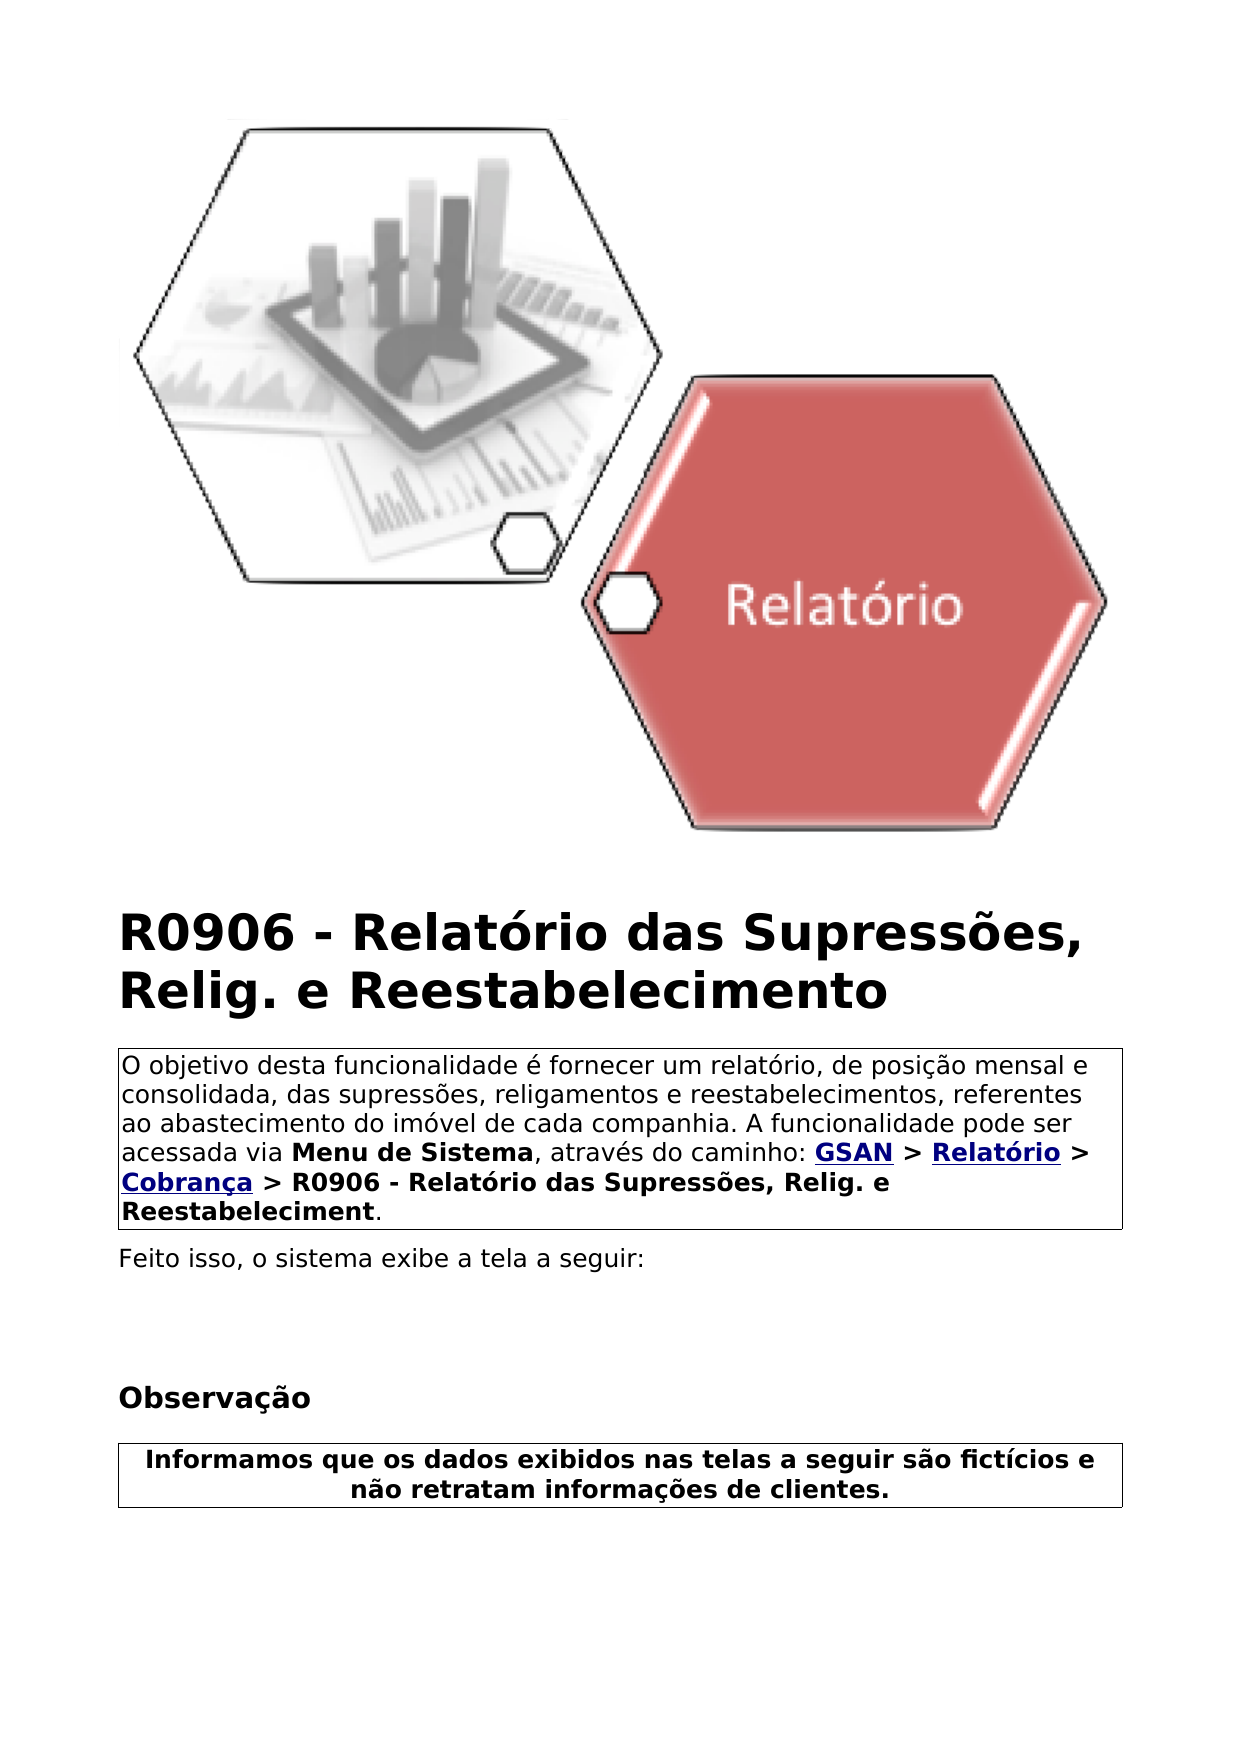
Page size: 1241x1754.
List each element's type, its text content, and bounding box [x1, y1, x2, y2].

subtitle R0906 - Relatório das Supressões, Relig. e Reestabelecimento [118, 904, 1122, 1021]
text Feito isso, o sistema exibe a tela a seguir: [118, 1244, 1122, 1273]
subtitle Observação [118, 1381, 1122, 1415]
picture [118, 118, 1123, 838]
table_header Informamos que os dados exibidos nas telas a seguir são fictícios e não retratam informações de clientes. [119, 1444, 1122, 1507]
table_header O objetivo desta funcionalidade é fornecer um relatório, de posição mensal e consolidada, das supressões, religamentos e reestabelecimentos, referentes ao abastecimento do imóvel de cada companhia. A funcionalidade pode ser acessada via Menu de Sistema, através do caminho: GSAN > Relatório > Cobrança > R0906 - Relatório das Supressões, Relig. e Reestabeleciment. [119, 1049, 1122, 1229]
